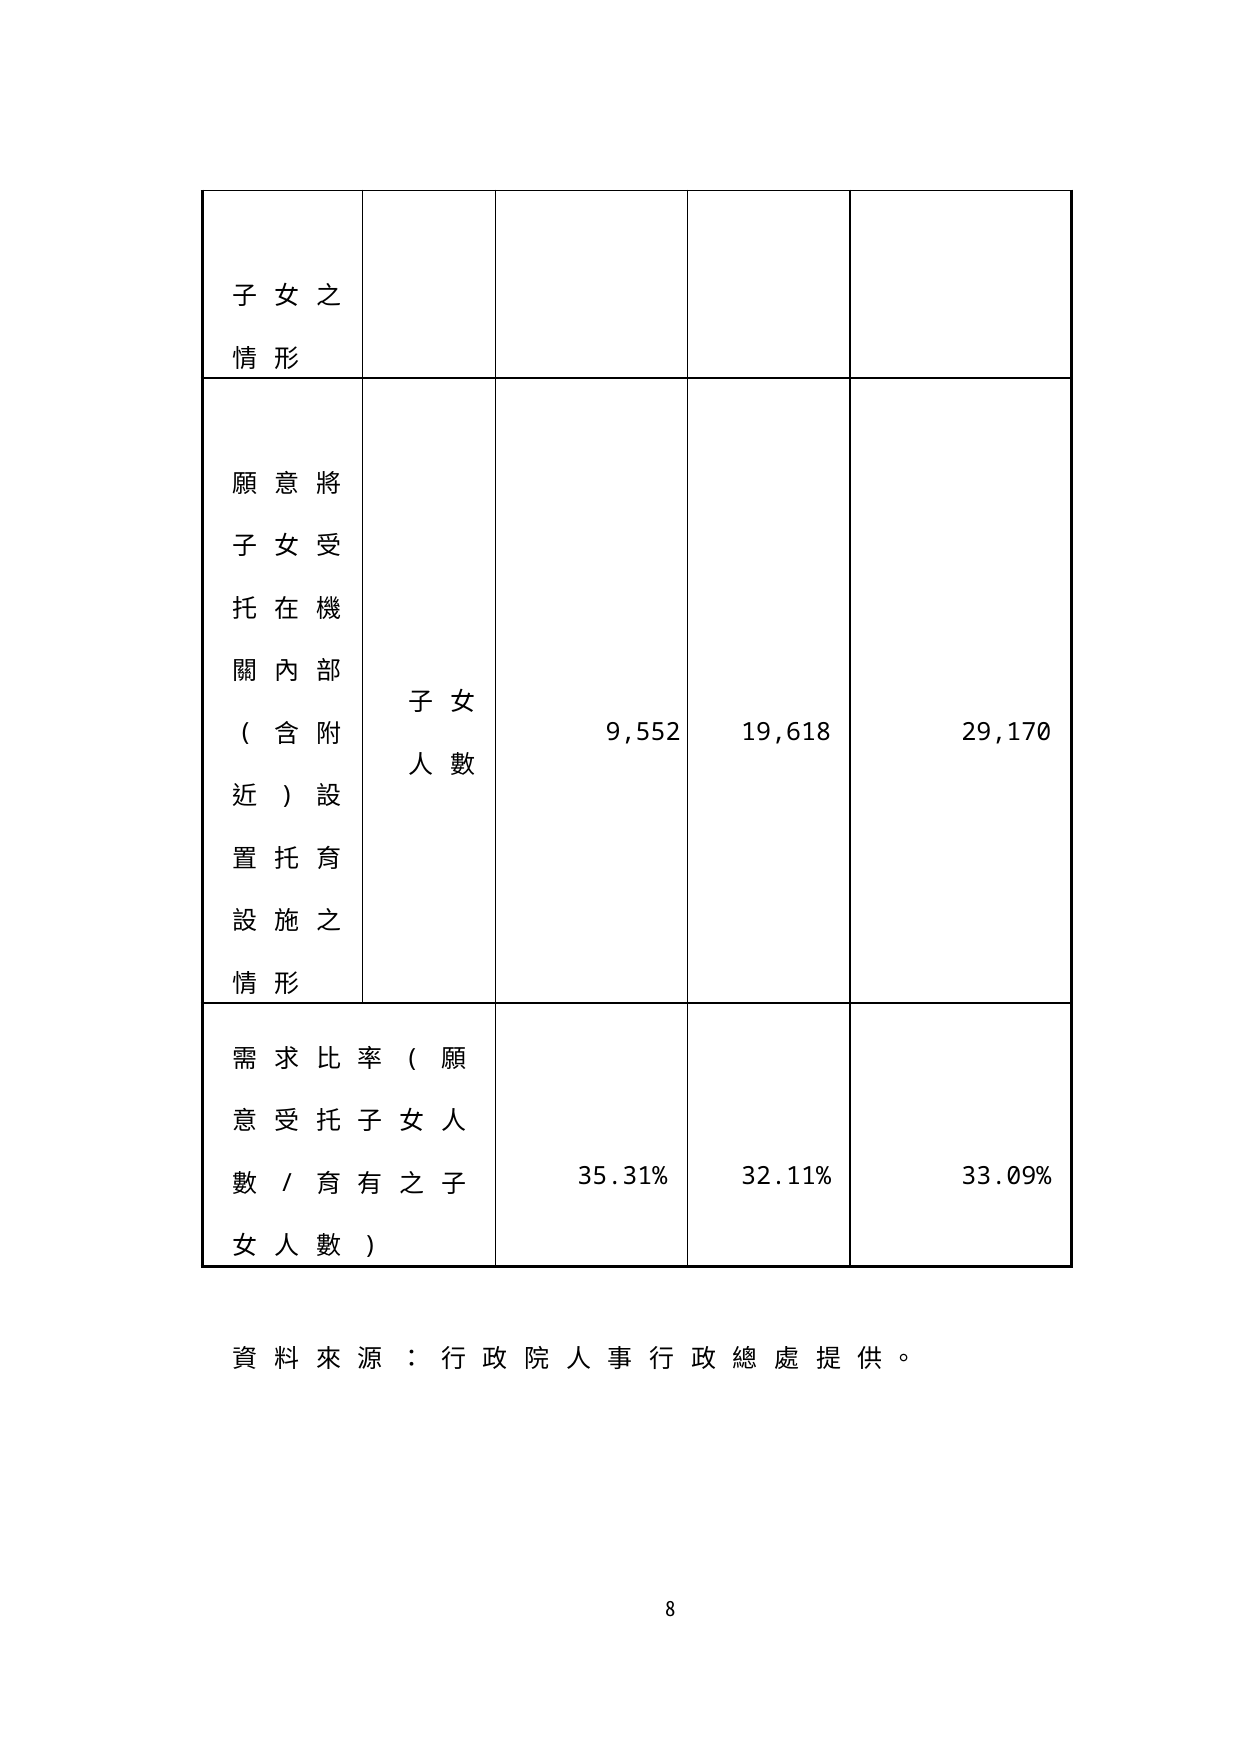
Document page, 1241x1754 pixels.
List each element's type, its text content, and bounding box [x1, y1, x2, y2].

table_cell 33.09% [851, 1004, 1070, 1264]
table_cell 19,618 [688, 379, 849, 1002]
table_cell [688, 191, 849, 377]
table_cell 願意將子女受托在機關內部(含附近)設置托育設施之情形 [204, 379, 362, 1002]
table_cell 32.11% [688, 1004, 849, 1264]
table_cell 子女人數 [363, 379, 495, 1002]
table_cell 子女之情形 [204, 191, 362, 377]
table_cell 29,170 [851, 379, 1070, 1002]
table_cell [851, 191, 1070, 377]
table_cell [496, 191, 687, 377]
table_cell 35.31% [496, 1004, 687, 1264]
table_cell [363, 191, 495, 377]
table_cell 需求比率(願意受托子女人數/育有之子女人數) [204, 1004, 495, 1264]
table_cell 9,552 [496, 379, 687, 1002]
text 資料來源：行政院人事行政總處提供。 [183, 1314, 1058, 1377]
